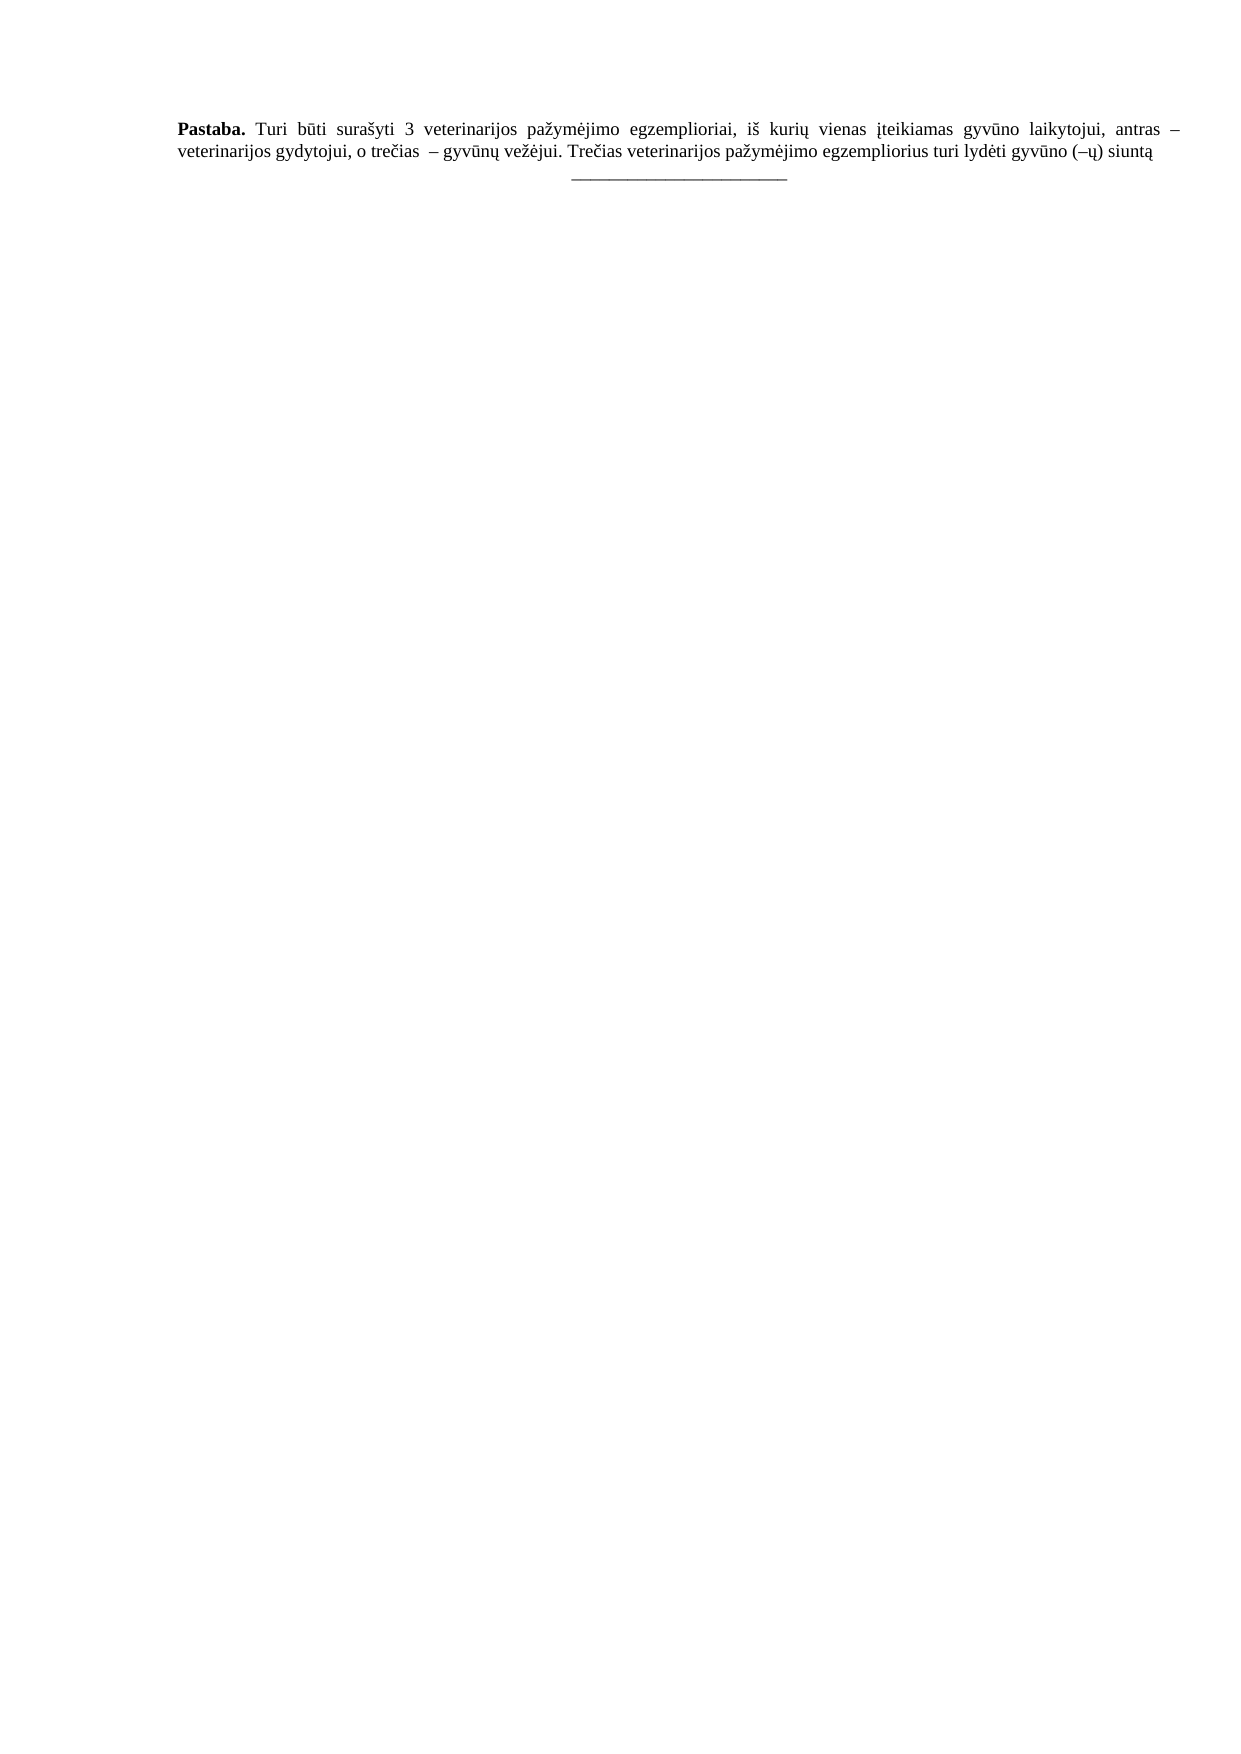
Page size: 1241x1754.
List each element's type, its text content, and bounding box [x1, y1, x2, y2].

text _______________________ [177, 161, 1181, 183]
text Pastaba. Turi būti surašyti 3 veterinarijos pažymėjimo egzemplioriai, iš kurių vienas įteikiamas gyvūno laikytojui, antras – veterinarijos gydytojui, o trečias – gyvūnų vežėjui. Trečias veterinarijos pažymėjimo egzempliorius turi lydėti gyvūno (–ų) siuntą [177, 118, 1181, 161]
